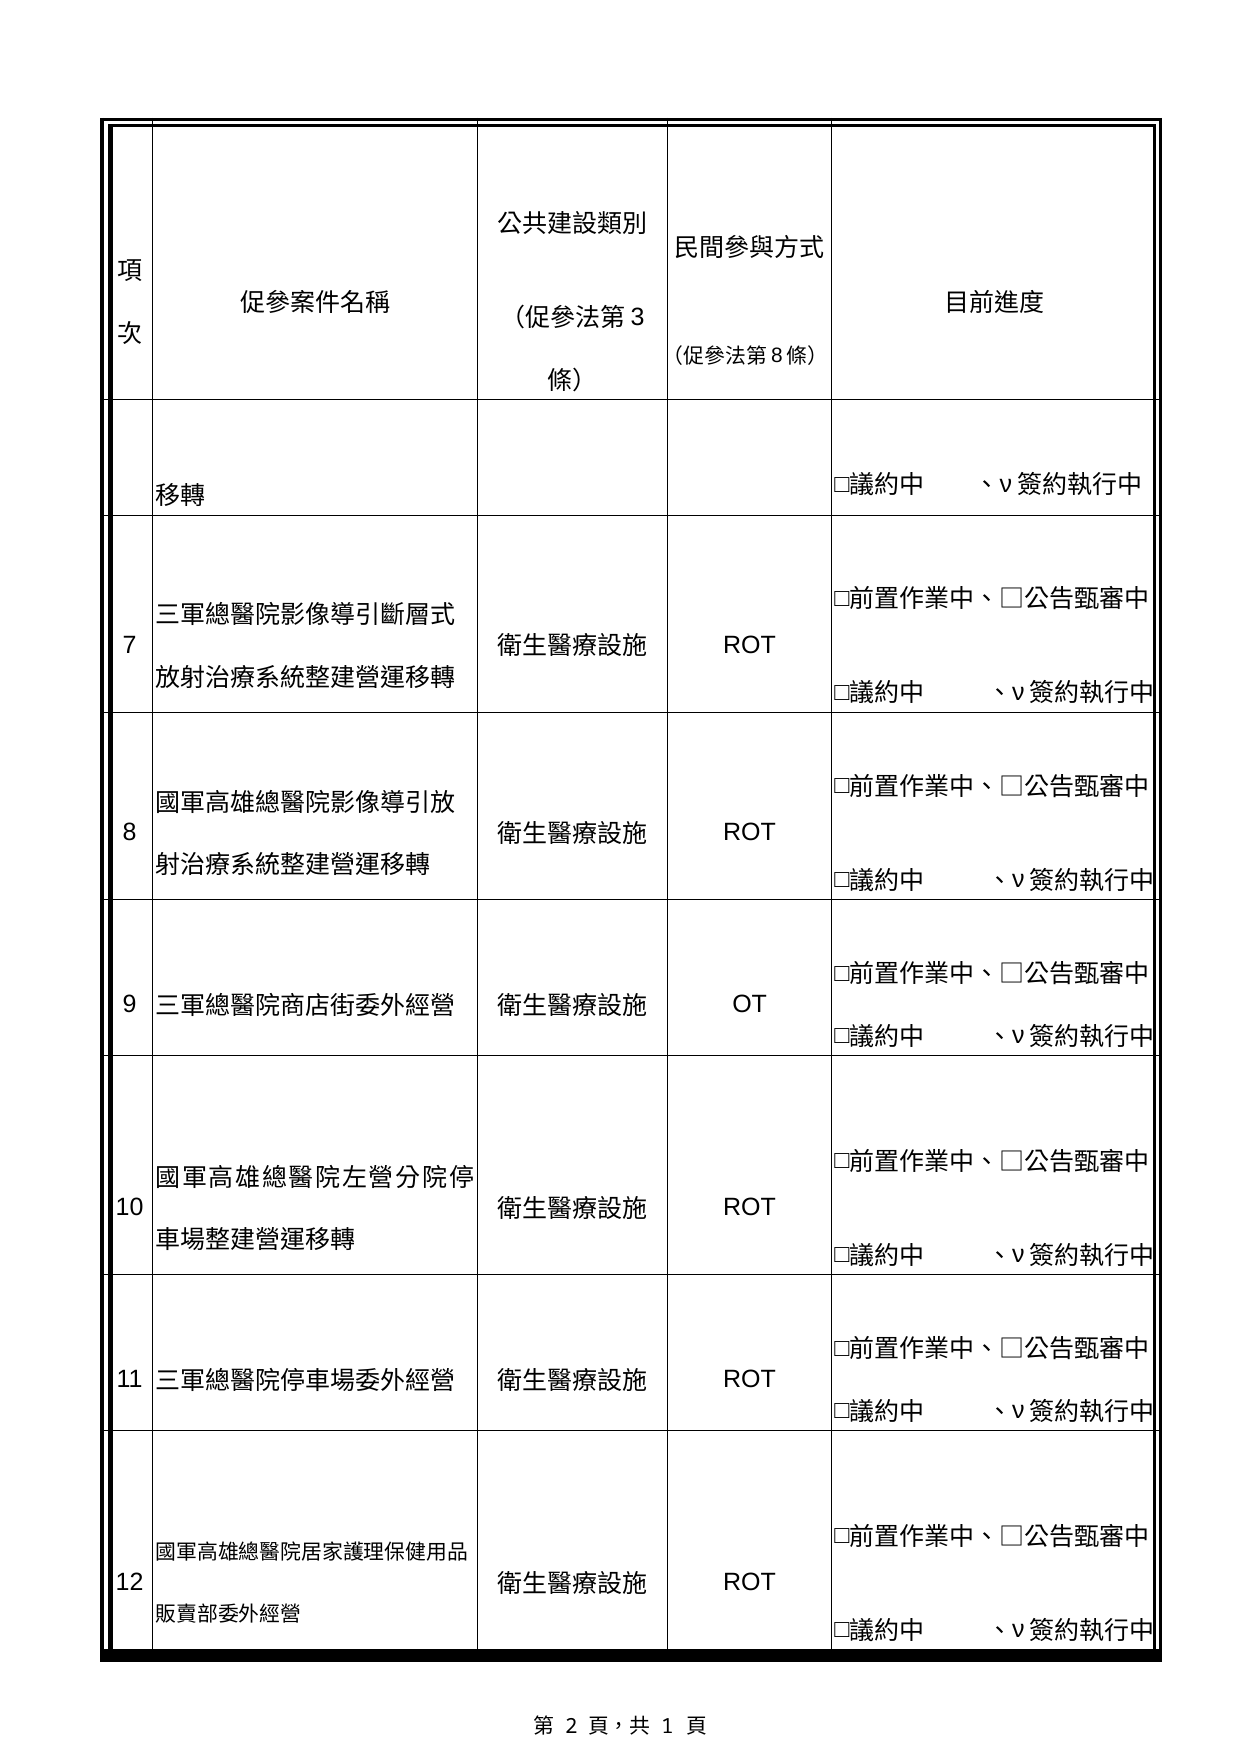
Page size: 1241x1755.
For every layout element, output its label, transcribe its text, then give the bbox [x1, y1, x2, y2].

table_header 促參案件名稱 [153, 127, 477, 399]
table_cell 國軍高雄總醫院影像導引放射治療系統整建營運移轉 [153, 713, 477, 899]
table_cell 10 [113, 1056, 152, 1274]
table_header 項次 [106, 121, 152, 399]
table_cell 三軍總醫院影像導引斷層式放射治療系統整建營運移轉 [153, 516, 477, 712]
table_cell OT [668, 900, 831, 1055]
table_cell [113, 400, 152, 515]
table_cell 9 [113, 900, 152, 1055]
table_header 民間參與方式 （促參法第8條） [668, 127, 831, 399]
table_cell □前置作業中、□公告甄審中 □議約中 、ν簽約執行中 [832, 900, 1153, 1055]
table_cell 8 [113, 713, 152, 899]
table_cell 衛生醫療設施 [478, 900, 667, 1055]
table_cell □前置作業中、□公告甄審中 □議約中 、ν簽約執行中 [832, 1431, 1153, 1649]
table_cell □前置作業中、□公告甄審中 □議約中 、ν簽約執行中 [832, 1056, 1153, 1274]
table_cell ROT [668, 1431, 831, 1649]
table_cell 國軍高雄總醫院左營分院停車場整建營運移轉 [153, 1056, 477, 1274]
table_cell 11 [113, 1275, 152, 1430]
table_cell □前置作業中、□公告甄審中 □議約中 、ν簽約執行中 [832, 516, 1153, 712]
table_cell □議約中 、ν簽約執行中 [832, 400, 1153, 515]
table_cell 衛生醫療設施 [478, 1431, 667, 1649]
table_cell 移轉 [153, 400, 477, 515]
table_header 目前進度 [832, 121, 1157, 399]
table_cell [668, 400, 831, 515]
table_cell □前置作業中、□公告甄審中 □議約中 、ν簽約執行中 [832, 713, 1153, 899]
table_cell [478, 400, 667, 515]
table_cell 三軍總醫院商店街委外經營 [153, 900, 477, 1055]
table_cell 三軍總醫院停車場委外經營 [153, 1275, 477, 1430]
table_cell ROT [668, 516, 831, 712]
table_cell □前置作業中、□公告甄審中 □議約中 、ν簽約執行中 [832, 1275, 1153, 1430]
table_cell 衛生醫療設施 [478, 1275, 667, 1430]
table_cell 衛生醫療設施 [478, 713, 667, 899]
table_cell ROT [668, 1275, 831, 1430]
table_cell ROT [668, 713, 831, 899]
table_cell 衛生醫療設施 [478, 1056, 667, 1274]
table_cell 衛生醫療設施 [478, 516, 667, 712]
table_header 公共建設類別 （促參法第3條） [478, 127, 667, 399]
table_cell 12 [113, 1431, 152, 1649]
table_cell 國軍高雄總醫院居家護理保健用品販賣部委外經營 [153, 1431, 477, 1649]
table_cell ROT [668, 1056, 831, 1274]
table_cell 7 [113, 516, 152, 712]
